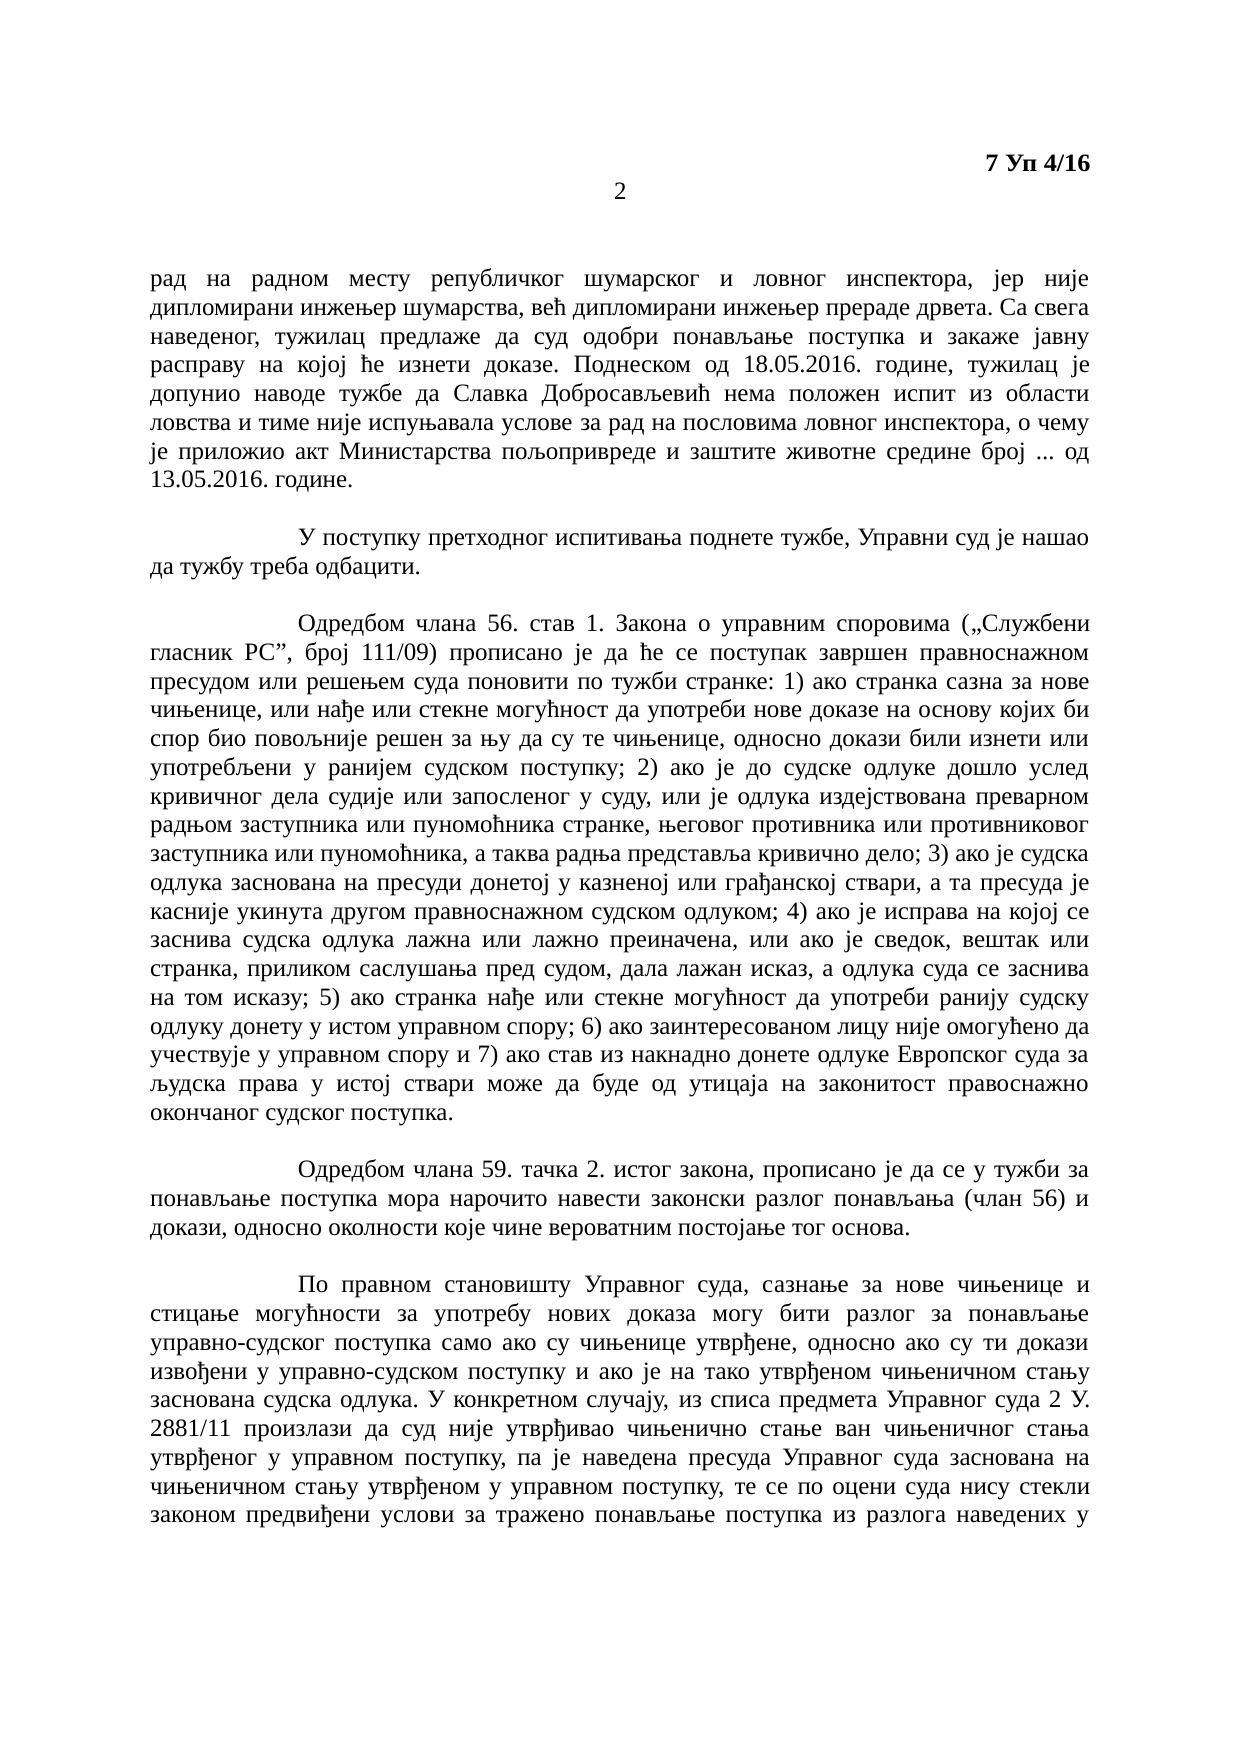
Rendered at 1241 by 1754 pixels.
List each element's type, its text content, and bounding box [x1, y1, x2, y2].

text По правном становишту Управног суда, сазнање за нове чињенице и стицање могућности за употребу нових доказа могу бити разлог за понављање управно-судског поступка само ако су чињенице утврђене, односно ако су ти докази извођени у управно-судском поступку и ако је на тако утврђеном чињеничном стању заснована судска одлука. У конкретном случају, из списа предмета Управног суда 2 У. 2881/11 произлази да суд није утврђивао чињенично стање ван чињеничног стања утврђеног у управном поступку, па је наведена пресуда Управног суда заснована на чињеничном стању утврђеном у управном поступку, те се по оцени суда нису стекли законом предвиђени услови за тражено понављање поступка из разлога наведених у [150, 1269, 1090, 1528]
text Одредбом члана 56. став 1. Закона о управним споровима („Службени гласник РС”, број 111/09) прописано је да ће се поступак завршен правноснажном пресудом или решењем суда поновити по тужби странке: 1) ако странка сазна за нове чињенице, или нађе или стекне могућност да употреби нове доказе на основу којих би спор био повољније решен за њу да су те чињенице, односно докази били изнети или употребљени у ранијем судском поступку; 2) ако је до судске одлуке дошло услед кривичног дела судије или запосленог у суду, или је одлука издејствована преварном радњом заступника или пуномоћника странке, његовог противника или противниковог заступника или пуномоћника, а таква радња представља кривично дело; 3) ако је судска одлука заснована на пресуди донетој у казненој или грађанској ствари, а та пресуда је касније укинута другом правноснажном судском одлуком; 4) ако је исправа на којој се заснива судска одлука лажна или лажно преиначена, или ако је сведок, вештак или странка, приликом саслушања пред судом, дала лажан исказ, а одлука суда се заснива на том исказу; 5) ако странка нађе или стекне могућност да употреби ранију судску одлуку донету у истом управном спору; 6) ако заинтересованом лицу није омогућено да учествује у управном спору и 7) ако став из накнадно донете одлуке Европског суда за људска права у истој ствари може да буде од утицаја на законитост правоснажно окончаног судског поступка. [150, 608, 1090, 1126]
text Одредбом члана 59. тачка 2. истог закона, прописано је да се у тужби за понављање поступка мора нарочито навести законски разлог понављања (члан 56) и докази, односно околности које чине вероватним постојање тог основа. [150, 1154, 1090, 1241]
text рад на радном месту републичког шумарског и ловног инспектора, јер није дипломирани инжењер шумарства, већ дипломирани инжењер прераде дрвета. Са свега наведеног, тужилац предлаже да суд одобри понављање поступка и закаже јавну расправу на којој ће изнети доказе. Поднеском од 18.05.2016. године, тужилац је допунио наводе тужбе да Славка Добросављевић нема положен испит из области ловства и тиме није испуњавала услове за рад на пословима ловног инспектора, о чему је приложио акт Министарства пољопривреде и заштите животне средине број ... од 13.05.2016. године. [150, 263, 1090, 493]
text У поступку претходног испитивања поднете тужбе, Управни суд је нашао да тужбу треба одбацити. [150, 522, 1090, 579]
